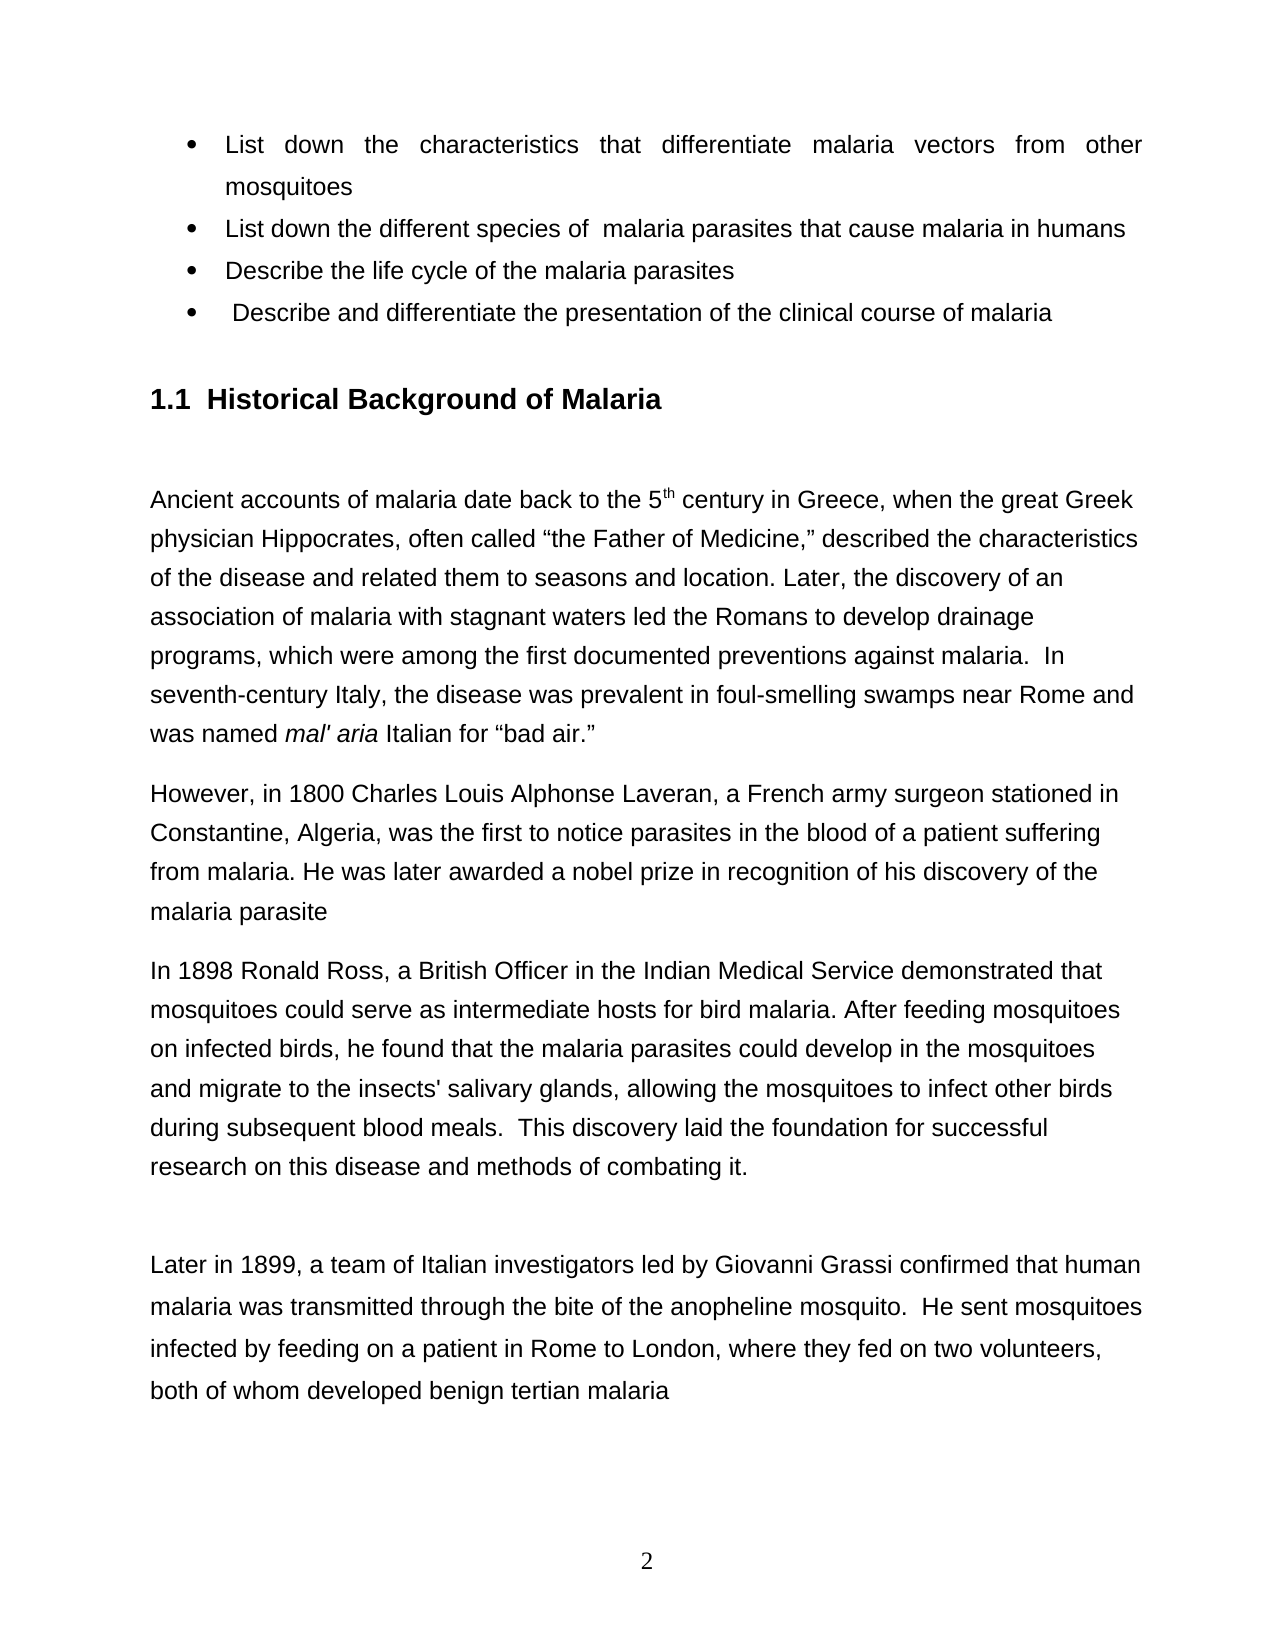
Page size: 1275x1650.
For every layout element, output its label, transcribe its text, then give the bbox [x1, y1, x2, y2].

text However, in 1800 Charles Louis Alphonse Laveran, a French army surgeon stationed in Constantine, Algeria, was the first to notice parasites in the blood of a patient suffering from malaria. He was later awarded a nobel prize in recognition of his discovery of the malaria parasite [150, 780, 1144, 925]
list Describe the life cycle of the malaria parasites [187, 257, 1144, 285]
list List down the characteristics that differentiate malaria vectors from other mosquitoes [187, 131, 1144, 201]
subtitle 1.1 Historical Background of Malaria [150, 383, 1144, 416]
text Later in 1899, a team of Italian investigators led by Giovanni Grassi confirmed that human malaria was transmitted through the bite of the anopheline mosquito. He sent mosquitoes infected by feeding on a patient in Rome to London, where they fed on two volunteers, both of whom developed benign tertian malaria [150, 1251, 1144, 1404]
list List down the different species of malaria parasites that cause malaria in humans [187, 215, 1144, 243]
text In 1898 Ronald Ross, a British Officer in the Indian Medical Service demonstrated that mosquitoes could serve as intermediate hosts for bird malaria. After feeding mosquitoes on infected birds, he found that the malaria parasites could develop in the mosquitoes and migrate to the insects' salivary glands, allowing the mosquitoes to infect other birds during subsequent blood meals. This discovery laid the foundation for successful research on this disease and methods of combating it. [150, 957, 1144, 1180]
list Describe and differentiate the presentation of the clinical course of malaria [187, 299, 1144, 327]
text Ancient accounts of malaria date back to the 5th century in Greece, when the great Greek physician Hippocrates, often called “the Father of Medicine,” described the characteristics of the disease and related them to seasons and location. Later, the discovery of an association of malaria with stagnant waters led the Romans to develop drainage programs, which were among the first documented preventions against malaria. In seventh-century Italy, the disease was prevalent in foul-smelling swamps near Rome and was named mal' aria Italian for “bad air.” [150, 486, 1144, 748]
